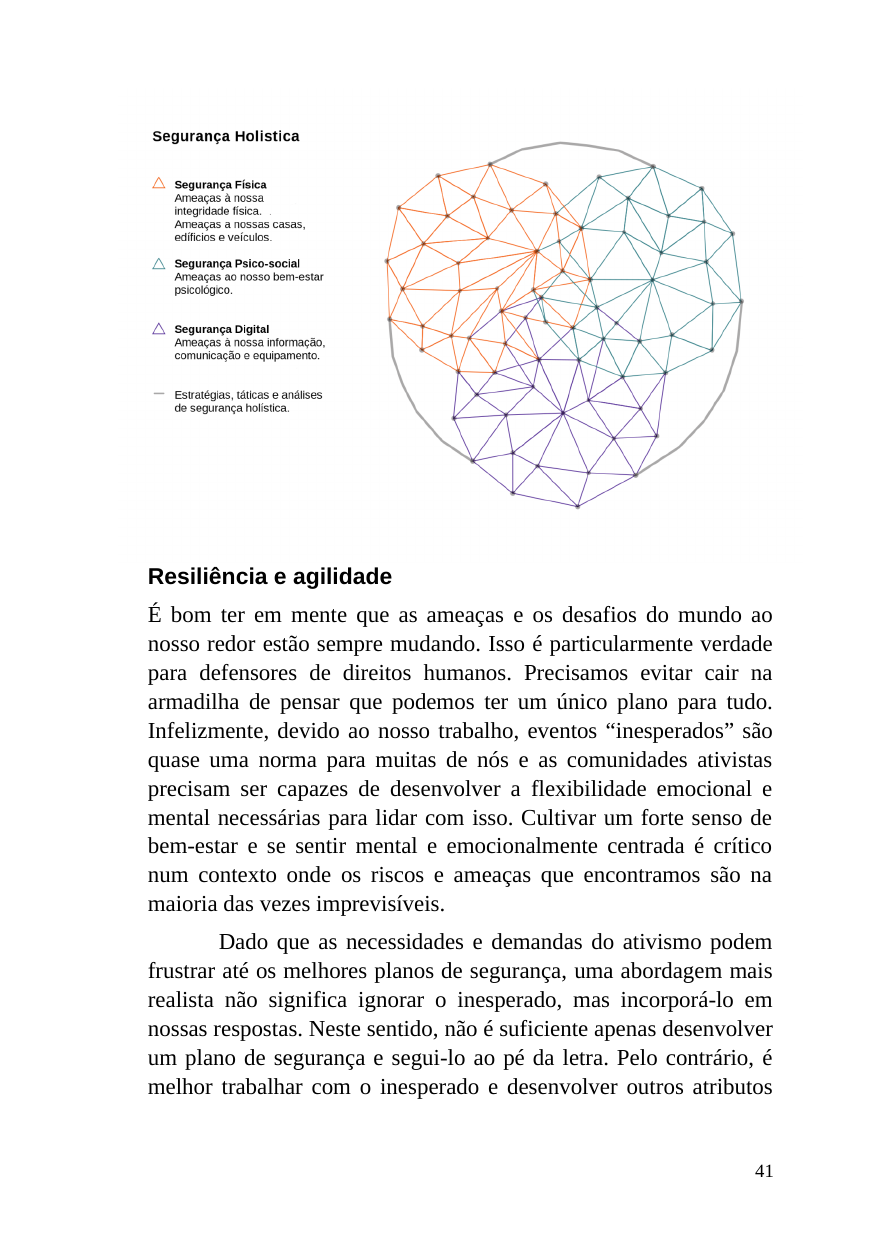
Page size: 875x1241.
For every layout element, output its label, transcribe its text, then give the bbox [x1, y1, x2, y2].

picture [118, 88, 804, 563]
text É bom ter em mente que as ameaças e os desafios do mundo ao nosso redor estão sempre mudando. Isso é particularmente verdade para defensores de direitos humanos. Precisamos evitar cair na armadilha de pensar que podemos ter um único plano para tudo. Infelizmente, devido ao nosso trabalho, eventos “inesperados” são quase uma norma para muitas de nós e as comunidades ativistas precisam ser capazes de desenvolver a flexibilidade emocional e mental necessárias para lidar com isso. Cultivar um forte senso de bem-estar e se sentir mental e emocionalmente centrada é crítico num contexto onde os riscos e ameaças que encontramos são na maioria das vezes imprevisíveis. [148, 601, 774, 917]
subtitle Resiliência e agilidade [148, 563, 774, 589]
text Dado que as necessidades e demandas do ativismo podem frustrar até os melhores planos de segurança, uma abordagem mais realista não significa ignorar o inesperado, mas incorporá-lo em nossas respostas. Neste sentido, não é suficiente apenas desenvolver um plano de segurança e segui-lo ao pé da letra. Pelo contrário, é melhor trabalhar com o inesperado e desenvolver outros atributos [148, 928, 774, 1099]
